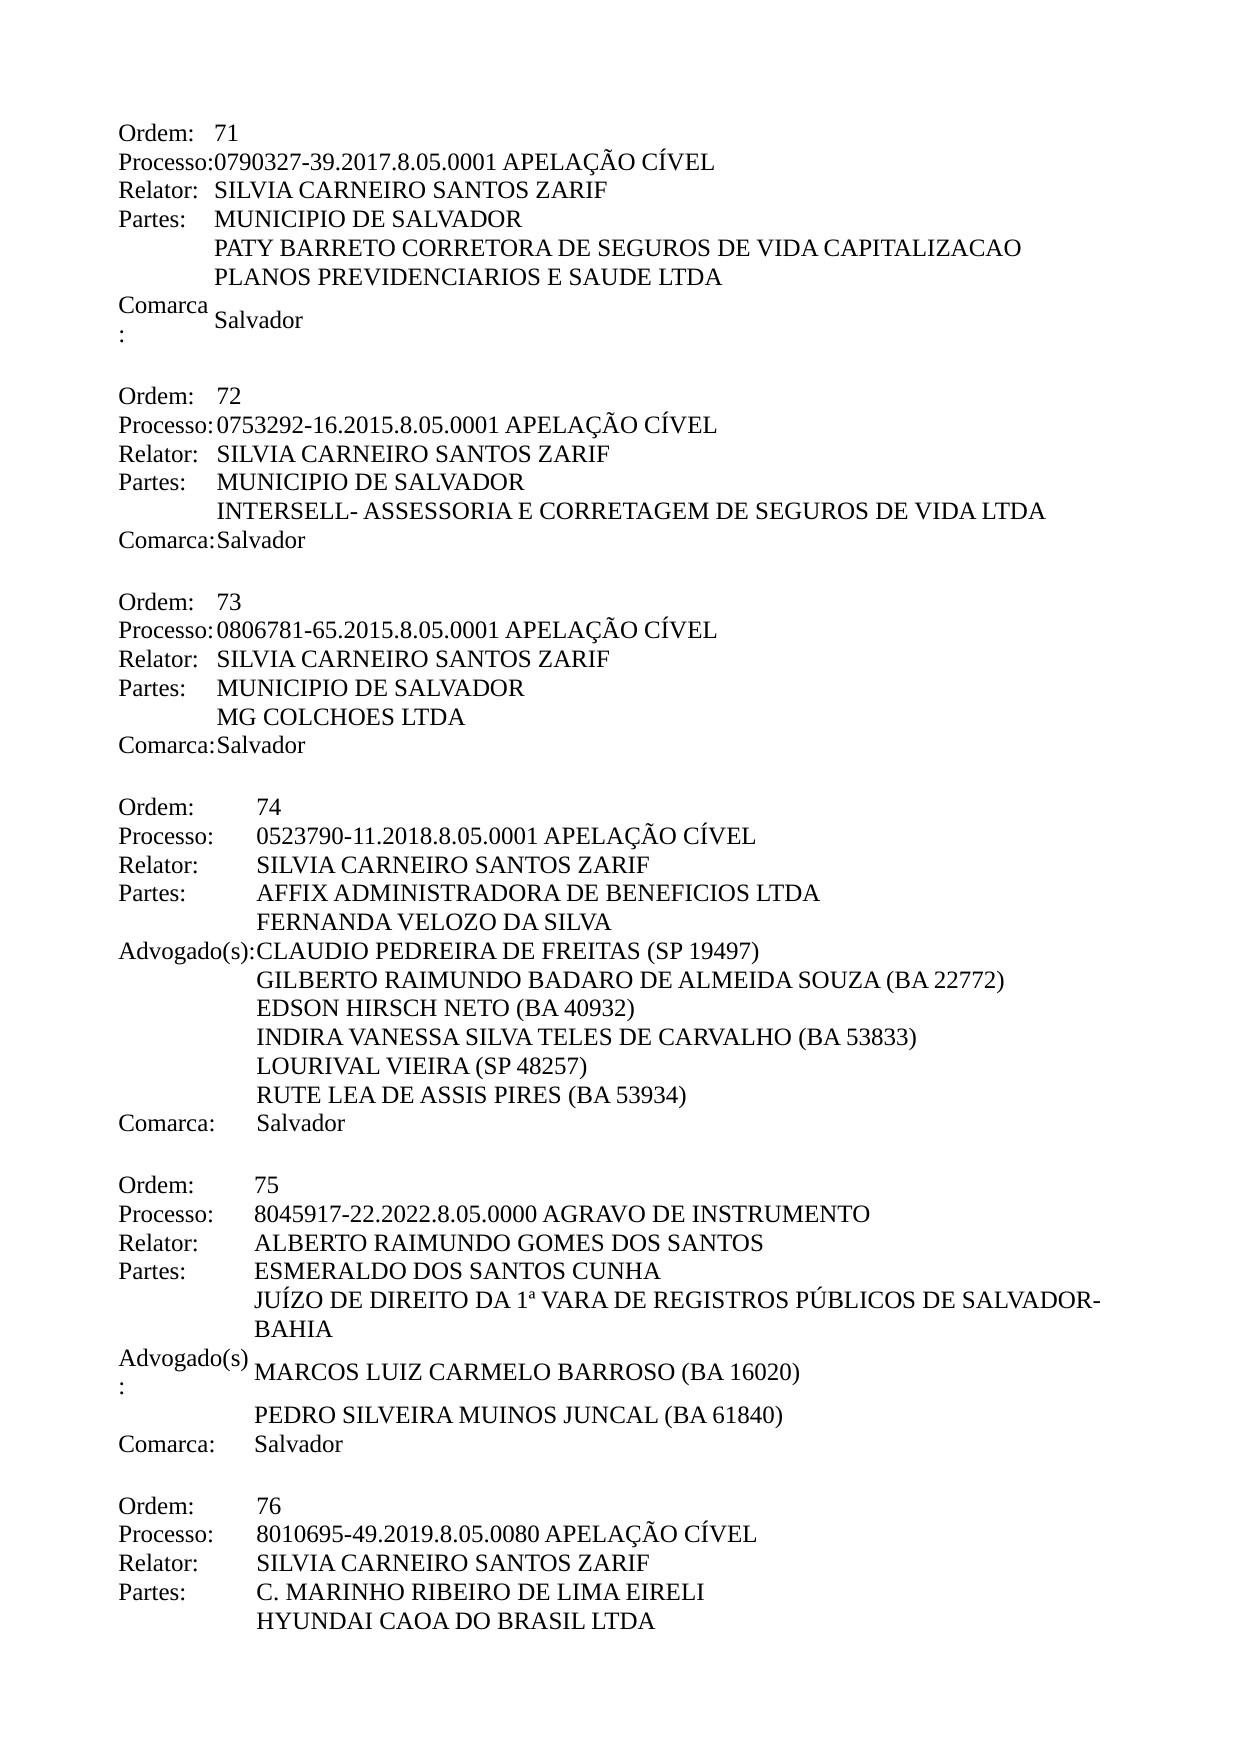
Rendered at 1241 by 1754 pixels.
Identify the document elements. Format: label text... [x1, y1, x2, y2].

table_cell 0753292-16.2015.8.05.0001 APELAÇÃO CÍVEL [216, 410, 1054, 439]
table_cell C. MARINHO RIBEIRO DE LIMA EIRELI [256, 1577, 863, 1606]
table_cell SILVIA CARNEIRO SANTOS ZARIF [256, 850, 1015, 878]
table_cell SILVIA CARNEIRO SANTOS ZARIF [216, 439, 1054, 467]
table_cell [118, 233, 214, 291]
table_cell 8010695-49.2019.8.05.0080 APELAÇÃO CÍVEL [256, 1520, 863, 1548]
table_cell Partes: [118, 1256, 254, 1285]
table_cell MUNICIPIO DE SALVADOR [216, 673, 722, 702]
table_cell EDSON HIRSCH NETO (BA 40932) [256, 994, 1015, 1022]
table_cell LOURIVAL VIEIRA (SP 48257) [256, 1051, 1015, 1080]
table_cell Partes: [118, 468, 216, 496]
table_cell SILVIA CARNEIRO SANTOS ZARIF [256, 1548, 863, 1577]
table_cell RUTE LEA DE ASSIS PIRES (BA 53934) [256, 1080, 1015, 1108]
table_cell Processo: [118, 147, 214, 176]
table_cell MARCOS LUIZ CARMELO BARROSO (BA 16020) [254, 1343, 1122, 1400]
table_cell FERNANDA VELOZO DA SILVA [256, 907, 1015, 936]
table_cell 0523790-11.2018.8.05.0001 APELAÇÃO CÍVEL [256, 821, 1015, 850]
table_cell Relator: [118, 850, 256, 878]
table_cell Salvador [216, 730, 722, 759]
table_cell Salvador [216, 525, 1054, 554]
table_header 72 [216, 381, 1054, 410]
table_cell [118, 496, 216, 525]
table_cell Processo: [118, 1199, 254, 1228]
table_cell ALBERTO RAIMUNDO GOMES DOS SANTOS [254, 1228, 1122, 1256]
table_cell Partes: [118, 673, 216, 702]
table_cell Partes: [118, 204, 214, 233]
table_cell [118, 994, 256, 1022]
table_cell ESMERALDO DOS SANTOS CUNHA [254, 1256, 1122, 1285]
table_cell Relator: [118, 1228, 254, 1256]
table_header Ordem: [118, 587, 216, 615]
table_cell Partes: [118, 879, 256, 907]
table_cell CLAUDIO PEDREIRA DE FREITAS (SP 19497) [256, 936, 1015, 965]
table_cell [118, 1080, 256, 1108]
table_cell [118, 702, 216, 730]
table_cell PATY BARRETO CORRETORA DE SEGUROS DE VIDA CAPITALIZACAO PLANOS PREVIDENCIARIOS E SAUDE LTDA [214, 233, 1122, 291]
table_cell Relator: [118, 439, 216, 467]
table_cell 0790327-39.2017.8.05.0001 APELAÇÃO CÍVEL [214, 147, 1122, 176]
table_cell [118, 1285, 254, 1343]
table_cell [118, 907, 256, 936]
table_cell JUÍZO DE DIREITO DA 1ª VARA DE REGISTROS PÚBLICOS DE SALVADOR-BAHIA [254, 1285, 1122, 1343]
table_header 71 [214, 118, 1122, 147]
table_cell [118, 1022, 256, 1051]
table_header Ordem: [118, 792, 256, 821]
table_cell Comarca: [118, 730, 216, 759]
table_cell Relator: [118, 644, 216, 673]
table_cell MUNICIPIO DE SALVADOR [216, 468, 1054, 496]
table_cell [118, 965, 256, 993]
table_cell Salvador [214, 291, 1122, 348]
table_cell 0806781-65.2015.8.05.0001 APELAÇÃO CÍVEL [216, 615, 722, 644]
table_cell SILVIA CARNEIRO SANTOS ZARIF [216, 644, 722, 673]
table_cell AFFIX ADMINISTRADORA DE BENEFICIOS LTDA [256, 879, 1015, 907]
table_cell Advogado(s): [118, 936, 256, 965]
table_cell Relator: [118, 1548, 256, 1577]
table_cell Salvador [256, 1109, 1015, 1137]
table_header Ordem: [118, 381, 216, 410]
table_cell 8045917-22.2022.8.05.0000 AGRAVO DE INSTRUMENTO [254, 1199, 1122, 1228]
table_cell Processo: [118, 410, 216, 439]
table_cell Comarca: [118, 1429, 254, 1458]
table_cell Relator: [118, 176, 214, 204]
table_cell SILVIA CARNEIRO SANTOS ZARIF [214, 176, 1122, 204]
table_cell [118, 1606, 256, 1634]
table_cell INTERSELL- ASSESSORIA E CORRETAGEM DE SEGUROS DE VIDA LTDA [216, 496, 1054, 525]
table_cell [118, 1051, 256, 1080]
table_header 75 [254, 1170, 1122, 1199]
table_header 74 [256, 792, 1015, 821]
table_cell HYUNDAI CAOA DO BRASIL LTDA [256, 1606, 863, 1634]
table_cell Comarca: [118, 525, 216, 554]
table_cell Processo: [118, 821, 256, 850]
table_header Ordem: [118, 118, 214, 147]
table_cell Processo: [118, 615, 216, 644]
table_cell Advogado(s): [118, 1343, 254, 1400]
table_cell [118, 1400, 254, 1429]
table_cell MG COLCHOES LTDA [216, 702, 722, 730]
table_cell Salvador [254, 1429, 1122, 1458]
table_cell Processo: [118, 1520, 256, 1548]
table_cell GILBERTO RAIMUNDO BADARO DE ALMEIDA SOUZA (BA 22772) [256, 965, 1015, 993]
table_cell Comarca: [118, 1109, 256, 1137]
table_header Ordem: [118, 1170, 254, 1199]
table_cell MUNICIPIO DE SALVADOR [214, 204, 1122, 233]
table_header Ordem: [118, 1491, 256, 1519]
table_cell Partes: [118, 1577, 256, 1606]
table_header 73 [216, 587, 722, 615]
table_cell PEDRO SILVEIRA MUINOS JUNCAL (BA 61840) [254, 1400, 1122, 1429]
table_cell Comarca: [118, 291, 214, 348]
table_header 76 [256, 1491, 863, 1519]
table_cell INDIRA VANESSA SILVA TELES DE CARVALHO (BA 53833) [256, 1022, 1015, 1051]
